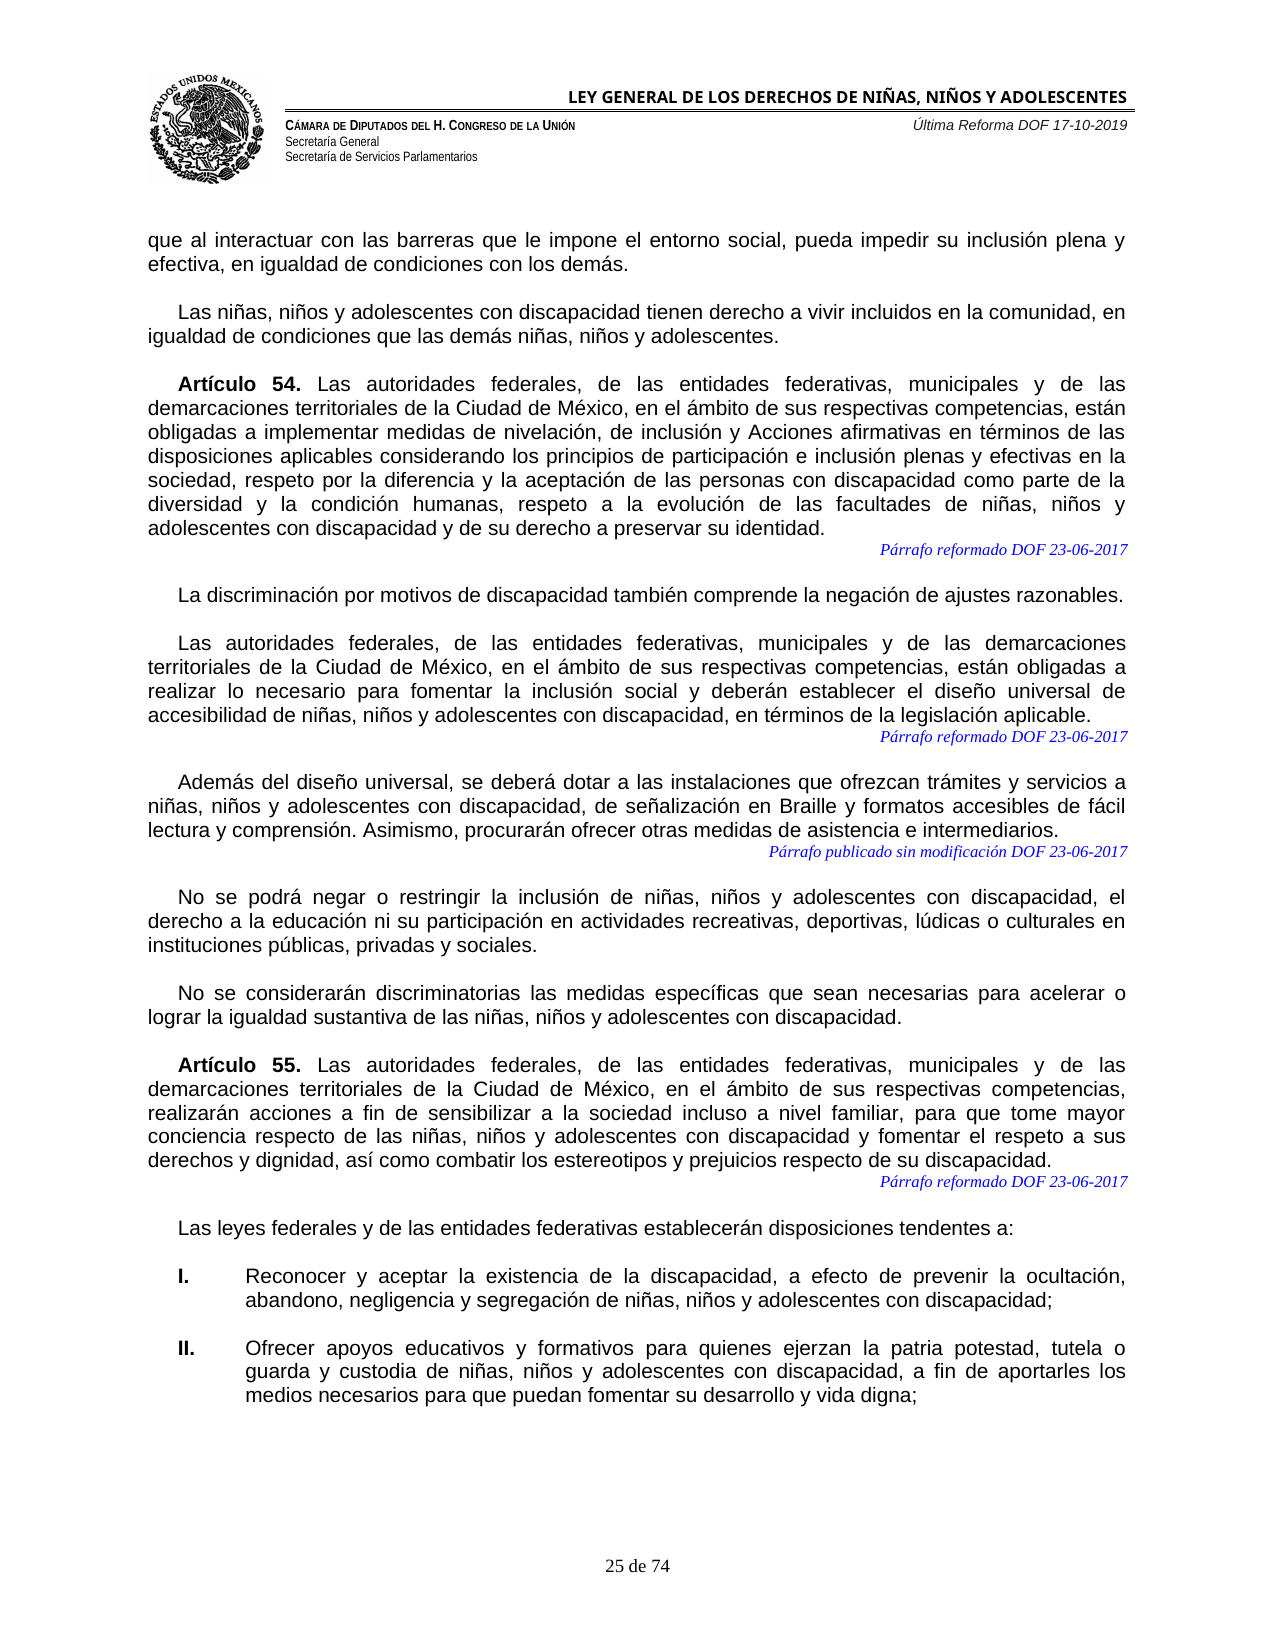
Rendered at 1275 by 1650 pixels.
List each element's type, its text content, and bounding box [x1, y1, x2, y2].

text Las niñas, niños y adolescentes con discapacidad tienen derecho a vivir incluidos en la comunidad, en igualdad de condiciones que las demás niñas, niños y adolescentes. [148, 300, 1127, 348]
text Párrafo reformado DOF 23-06-2017 [148, 1172, 1127, 1191]
text Artículo 54. Las autoridades federales, de las entidades federativas, municipales y de las demarcaciones territoriales de la Ciudad de México, en el ámbito de sus respectivas competencias, están obligadas a implementar medidas de nivelación, de inclusión y Acciones afirmativas en términos de las disposiciones aplicables considerando los principios de participación e inclusión plenas y efectivas en la sociedad, respeto por la diferencia y la aceptación de las personas con discapacidad como parte de la diversidad y la condición humanas, respeto a la evolución de las facultades de niñas, niños y adolescentes con discapacidad y de su derecho a preservar su identidad. [148, 372, 1127, 539]
text I. Reconocer y aceptar la existencia de la discapacidad, a efecto de prevenir la ocultación, abandono, negligencia y segregación de niñas, niños y adolescentes con discapacidad; [178, 1263, 1127, 1311]
text II. Ofrecer apoyos educativos y formativos para quienes ejerzan la patria potestad, tutela o guarda y custodia de niñas, niños y adolescentes con discapacidad, a fin de aportarles los medios necesarios para que puedan fomentar su desarrollo y vida digna; [178, 1335, 1127, 1407]
text Las autoridades federales, de las entidades federativas, municipales y de las demarcaciones territoriales de la Ciudad de México, en el ámbito de sus respectivas competencias, están obligadas a realizar lo necesario para fomentar la inclusión social y deberán establecer el diseño universal de accesibilidad de niñas, niños y adolescentes con discapacidad, en términos de la legislación aplicable. [148, 631, 1127, 726]
text Además del diseño universal, se deberá dotar a las instalaciones que ofrezcan trámites y servicios a niñas, niños y adolescentes con discapacidad, de señalización en Braille y formatos accesibles de fácil lectura y comprensión. Asimismo, procurarán ofrecer otras medidas de asistencia e intermediarios. [148, 770, 1127, 842]
text No se podrá negar o restringir la inclusión de niñas, niños y adolescentes con discapacidad, el derecho a la educación ni su participación en actividades recreativas, deportivas, lúdicas o culturales en instituciones públicas, privadas y sociales. [148, 885, 1127, 957]
text que al interactuar con las barreras que le impone el entorno social, pueda impedir su inclusión plena y efectiva, en igualdad de condiciones con los demás. [148, 228, 1127, 276]
text Párrafo reformado DOF 23-06-2017 [148, 539, 1127, 559]
text La discriminación por motivos de discapacidad también comprende la negación de ajustes razonables. [148, 583, 1127, 607]
text Artículo 55. Las autoridades federales, de las entidades federativas, municipales y de las demarcaciones territoriales de la Ciudad de México, en el ámbito de sus respectivas competencias, realizarán acciones a fin de sensibilizar a la sociedad incluso a nivel familiar, para que tome mayor conciencia respecto de las niñas, niños y adolescentes con discapacidad y fomentar el respeto a sus derechos y dignidad, así como combatir los estereotipos y prejuicios respecto de su discapacidad. [148, 1052, 1127, 1172]
text Las leyes federales y de las entidades federativas establecerán disposiciones tendentes a: [148, 1216, 1127, 1239]
text Párrafo reformado DOF 23-06-2017 [148, 726, 1127, 746]
text No se considerarán discriminatorias las medidas específicas que sean necesarias para acelerar o lograr la igualdad sustantiva de las niñas, niños y adolescentes con discapacidad. [148, 981, 1127, 1028]
text Párrafo publicado sin modificación DOF 23-06-2017 [148, 842, 1127, 861]
